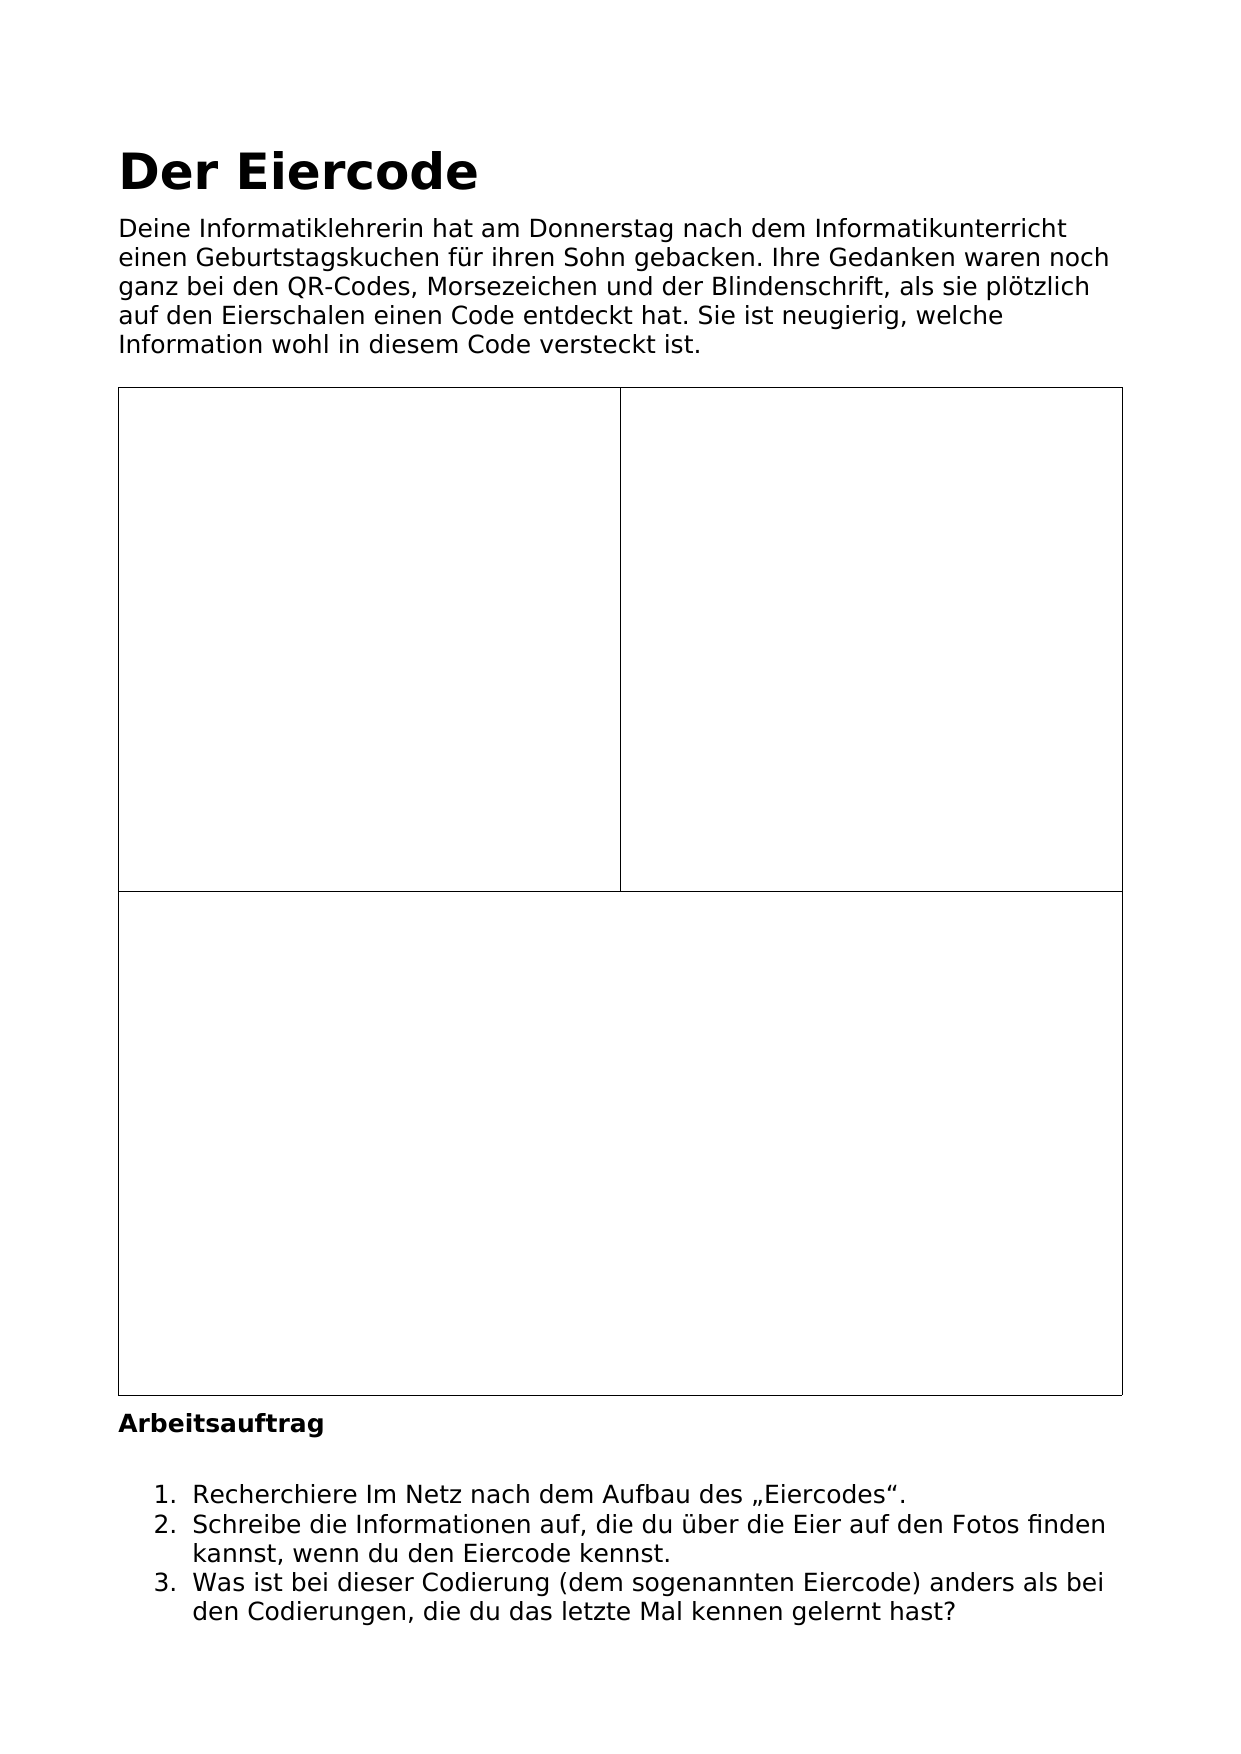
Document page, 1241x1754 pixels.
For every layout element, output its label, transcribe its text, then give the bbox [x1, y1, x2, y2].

table_cell [119, 892, 1122, 1395]
list Recherchiere Im Netz nach dem Aufbau des „Eiercodes“. [177, 1481, 1122, 1510]
subtitle Der Eiercode [118, 143, 1122, 201]
text Arbeitsauftrag [118, 1409, 1122, 1439]
text Deine Informatiklehrerin hat am Donnerstag nach dem Informatikunterricht einen Geburtstagskuchen für ihren Sohn gebacken. Ihre Gedanken waren noch ganz bei den QR-Codes, Morsezeichen und der Blindenschrift, als sie plötzlich auf den Eierschalen einen Code entdeckt hat. Sie ist neugierig, welche Information wohl in diesem Code versteckt ist. [118, 214, 1122, 360]
list Schreibe die Informationen auf, die du über die Eier auf den Fotos finden kannst, wenn du den Eiercode kennst. [177, 1510, 1122, 1568]
list Was ist bei dieser Codierung (dem sogenannten Eiercode) anders als bei den Codierungen, die du das letzte Mal kennen gelernt hast? [177, 1568, 1122, 1627]
table_header [119, 388, 620, 891]
table_header [621, 388, 1122, 891]
